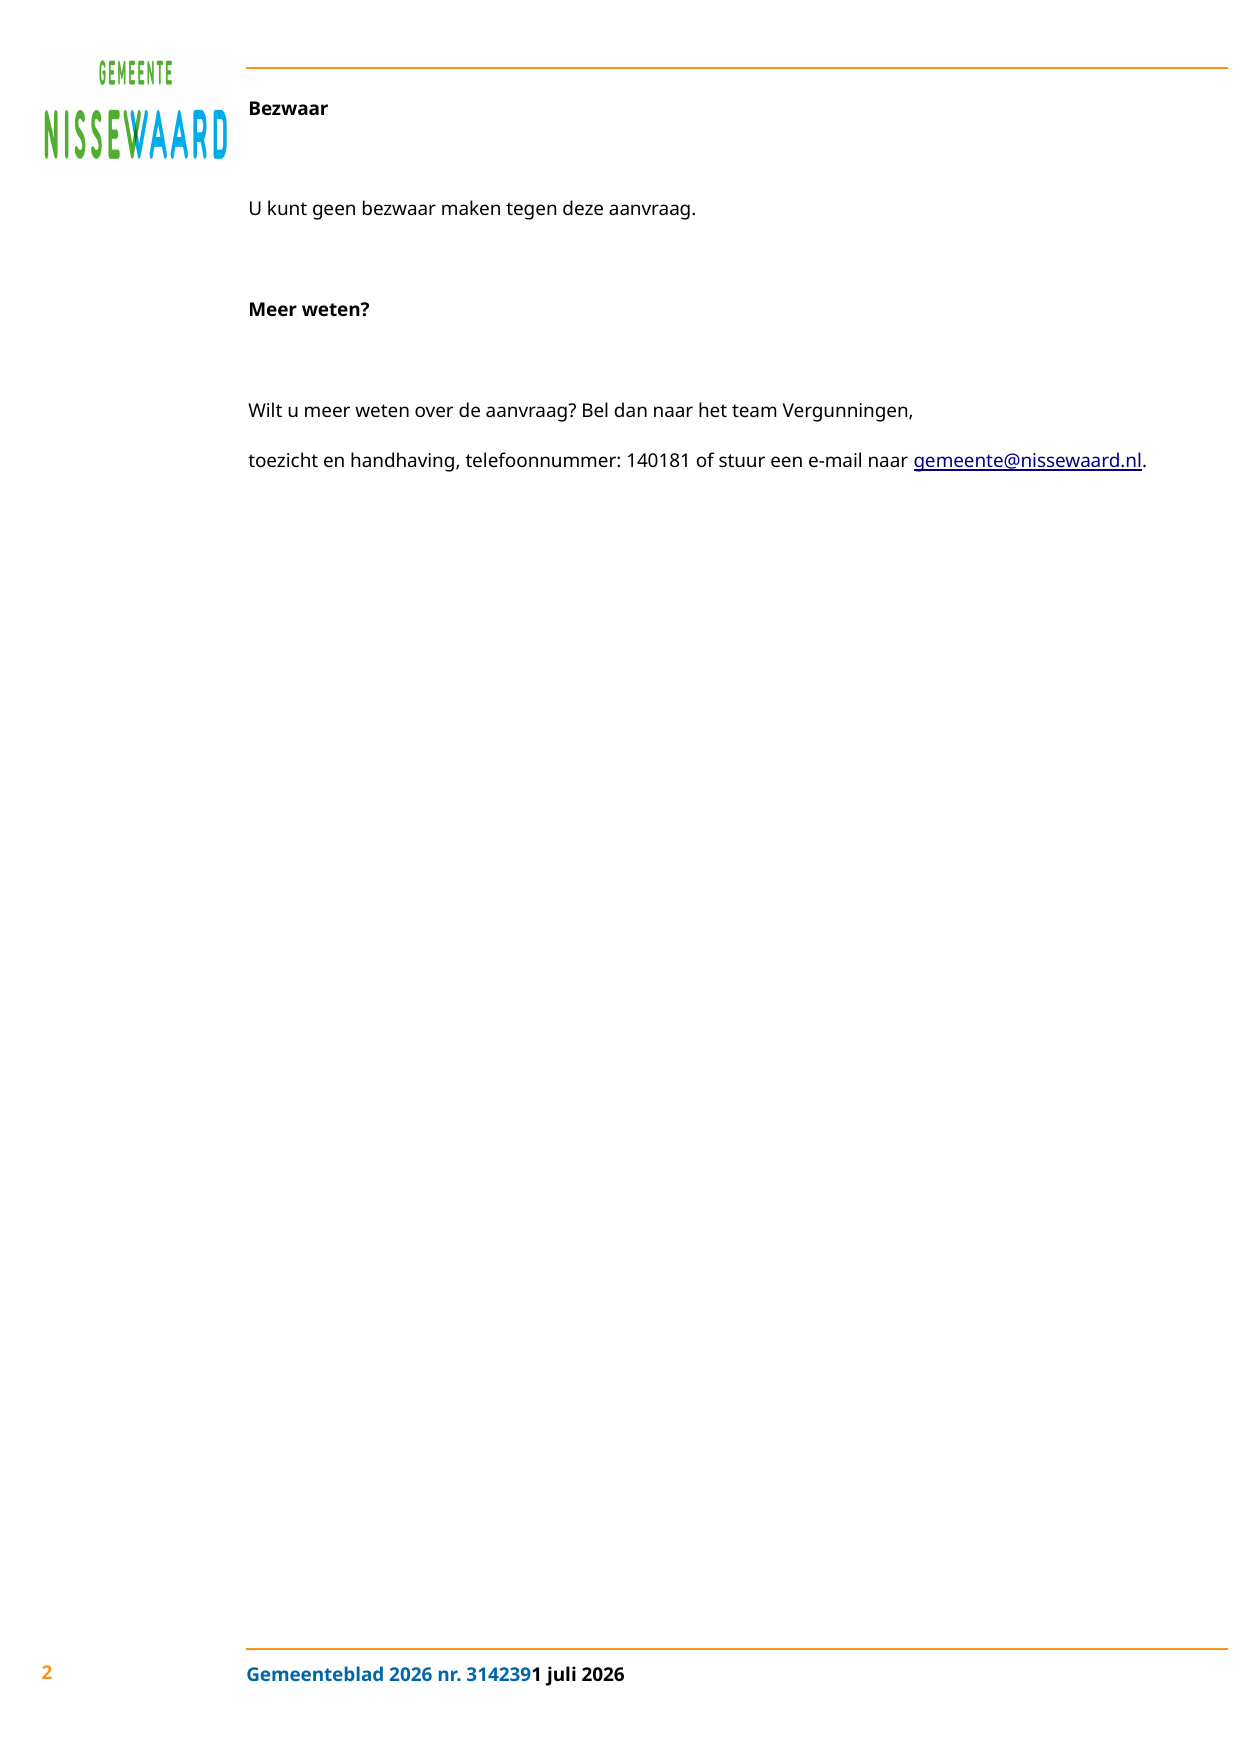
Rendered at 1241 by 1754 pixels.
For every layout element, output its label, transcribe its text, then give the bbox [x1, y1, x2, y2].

text U kunt geen bezwaar maken tegen deze aanvraag. [248, 196, 1152, 221]
text Wilt u meer weten over de aanvraag? Bel dan naar het team Vergunningen, [248, 397, 1152, 423]
picture [41, 47, 231, 172]
text Meer weten? [248, 296, 1152, 322]
text toezicht en handhaving, telefoonnummer: 140181 of stuur een e-mail naar gemeente@nissewaard.nl. [248, 448, 1152, 473]
text Bezwaar [248, 95, 1152, 121]
